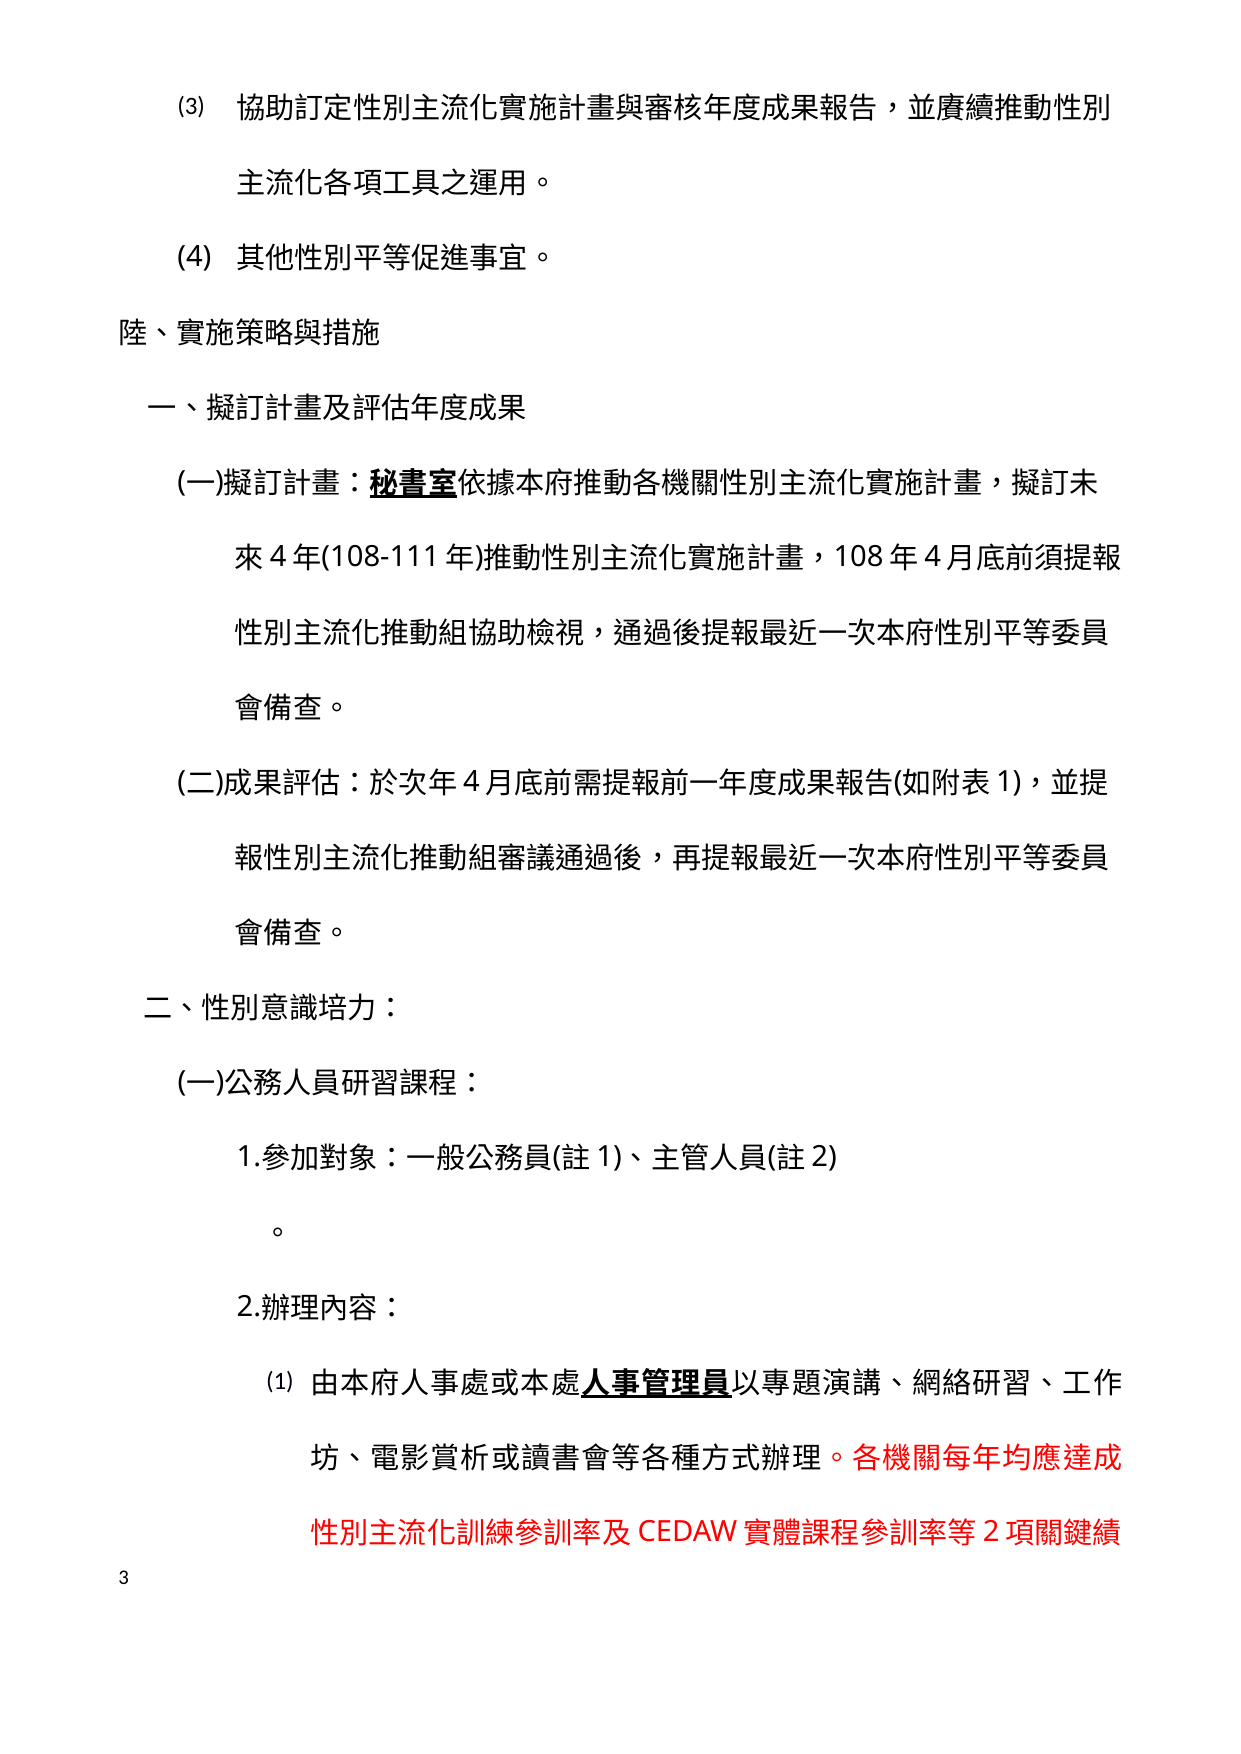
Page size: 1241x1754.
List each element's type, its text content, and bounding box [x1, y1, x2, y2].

text 二、性別意識培力： [143, 962, 1122, 1037]
text (一)公務人員研習課程： [177, 1037, 1122, 1112]
text 陸、實施策略與措施 [118, 287, 1122, 362]
text 2.辦理內容： [236, 1262, 1122, 1337]
text (二)成果評估：於次年4月底前需提報前一年度成果報告(如附表1)，並提報性別主流化推動組審議通過後，再提報最近一次本府性別平等委員會備查。 [177, 737, 1122, 962]
list 其他性別平等促進事宜。 [177, 212, 1122, 287]
list 協助訂定性別主流化實施計畫與審核年度成果報告，並賡續推動性別主流化各項工具之運用。 [177, 62, 1122, 212]
text 1.參加對象：一般公務員(註1)、主管人員(註2) [236, 1112, 1122, 1187]
text 。 [263, 1187, 1122, 1262]
text (一)擬訂計畫：秘書室依據本府推動各機關性別主流化實施計畫，擬訂未來4年(108-111年)推動性別主流化實施計畫，108年4月底前須提報性別主流化推動組協助檢視，通過後提報最近一次本府性別平等委員會備查。 [177, 437, 1122, 737]
list 由本府人事處或本處人事管理員以專題演講、網絡研習、工作坊、電影賞析或讀書會等各種方式辦理。各機關每年均應達成性別主流化訓練參訓率及CEDAW實體課程參訓率等2項關鍵績 [266, 1337, 1122, 1562]
text 一、擬訂計畫及評估年度成果 [118, 362, 1122, 437]
